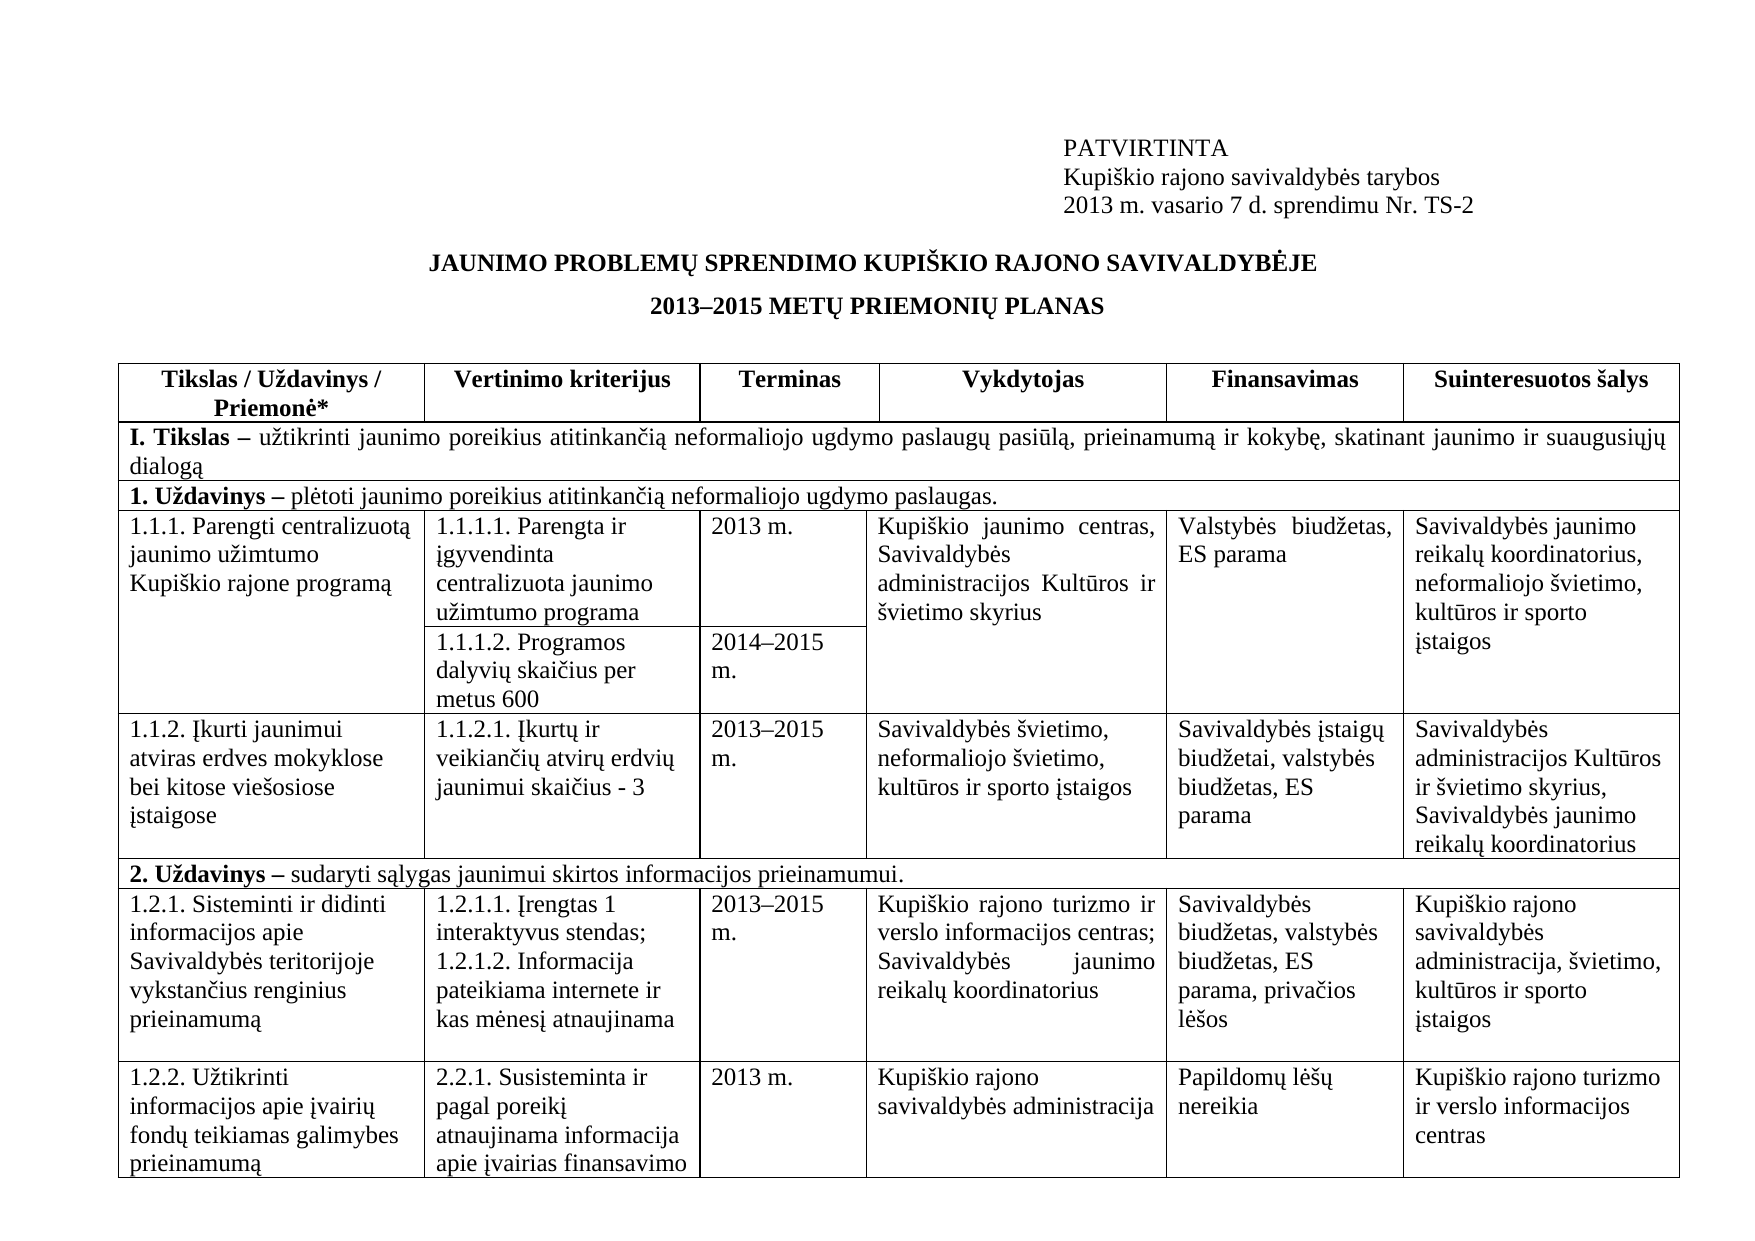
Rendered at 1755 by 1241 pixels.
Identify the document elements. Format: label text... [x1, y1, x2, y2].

table_cell 1.1.2. Įkurti jaunimui atviras erdves mokyklose bei kitose viešosiose įstaigose [119, 714, 424, 858]
table_cell Kupiškio rajono turizmo ir verslo informacijos centras [1404, 1062, 1679, 1177]
text 2013–2015 METŲ PRIEMONIŲ PLANAS [650, 291, 1636, 320]
table_cell 1.2.2. Užtikrinti informacijos apie įvairių fondų teikiamas galimybes prieinamumą [119, 1062, 424, 1177]
table_header Vykdytojas [880, 364, 1166, 421]
table_cell 2013–2015 m. [701, 714, 866, 858]
table_cell Savivaldybės jaunimo reikalų koordinatorius, neformaliojo švietimo, kultūros ir sporto įstaigos [1404, 511, 1679, 713]
table_header Tikslas / Uždavinys / Priemonė* [119, 364, 424, 421]
table_cell Savivaldybės biudžetas, valstybės biudžetas, ES parama, privačios lėšos [1167, 889, 1403, 1061]
table_cell 1.2.1.1. Įrengtas 1 interaktyvus stendas; 1.2.1.2. Informacija pateikiama internete ir kas mėnesį atnaujinama [425, 889, 699, 1061]
table_cell I. Tikslas – užtikrinti jaunimo poreikius atitinkančią neformaliojo ugdymo paslaugų pasiūlą, prieinamumą ir kokybę, skatinant jaunimo ir suaugusiųjų dialogą [119, 423, 1679, 480]
table_cell 2013 m. [701, 1062, 866, 1177]
table_header Vertinimo kriterijus [425, 364, 699, 421]
table_cell 2.2.1. Susisteminta ir pagal poreikį atnaujinama informacija apie įvairias finansavimo [425, 1062, 699, 1177]
table_cell 2014–2015 m. [701, 627, 866, 713]
table_cell Kupiškio jaunimo centras, Savivaldybės administracijos Kultūros ir švietimo skyrius [867, 511, 1166, 713]
table_cell 1.1.1.2. Programos dalyvių skaičius per metus 600 [425, 627, 699, 713]
table_cell 1. Uždavinys – plėtoti jaunimo poreikius atitinkančią neformaliojo ugdymo paslaugas. [119, 481, 1679, 510]
table_cell Savivaldybės administracijos Kultūros ir švietimo skyrius, Savivaldybės jaunimo reikalų koordinatorius [1404, 714, 1679, 858]
table_cell Savivaldybės švietimo, neformaliojo švietimo, kultūros ir sporto įstaigos [867, 714, 1166, 858]
table_header Finansavimas [1167, 364, 1403, 421]
text Kupiškio rajono savivaldybės tarybos [1063, 162, 1636, 190]
table_cell Kupiškio rajono savivaldybės administracija [867, 1062, 1166, 1177]
table_cell 2. Uždavinys – sudaryti sąlygas jaunimui skirtos informacijos prieinamumui. [119, 859, 1679, 888]
text 2013 m. vasario 7 d. sprendimu Nr. TS-2 [1063, 190, 1636, 219]
text PATVIRTINTA [1063, 133, 1636, 162]
table_cell 2013 m. [701, 511, 866, 626]
table_cell Savivaldybės įstaigų biudžetai, valstybės biudžetas, ES parama [1167, 714, 1403, 858]
table_header Terminas [701, 364, 879, 421]
text JAUNIMO PROBLEMŲ SPRENDIMO KUPIŠKIO RAJONO SAVIVALDYBĖJE [428, 248, 1636, 277]
table_cell Kupiškio rajono savivaldybės administracija, švietimo, kultūros ir sporto įstaigos [1404, 889, 1679, 1061]
table_cell 1.2.1. Sisteminti ir didinti informacijos apie Savivaldybės teritorijoje vykstančius renginius prieinamumą [119, 889, 424, 1061]
table_header Suinteresuotos šalys [1404, 364, 1679, 421]
table_cell Valstybės biudžetas, ES parama [1167, 511, 1403, 713]
table_cell Kupiškio rajono turizmo ir verslo informacijos centras; Savivaldybės jaunimo reikalų koordinatorius [867, 889, 1166, 1061]
table_cell 1.1.1.1. Parengta ir įgyvendinta centralizuota jaunimo užimtumo programa [425, 511, 699, 626]
table_cell 1.1.2.1. Įkurtų ir veikiančių atvirų erdvių jaunimui skaičius - 3 [425, 714, 699, 858]
table_cell Papildomų lėšų nereikia [1167, 1062, 1403, 1177]
table_cell 1.1.1. Parengti centralizuotą jaunimo užimtumo Kupiškio rajone programą [119, 511, 424, 713]
table_cell 2013–2015 m. [701, 889, 866, 1061]
